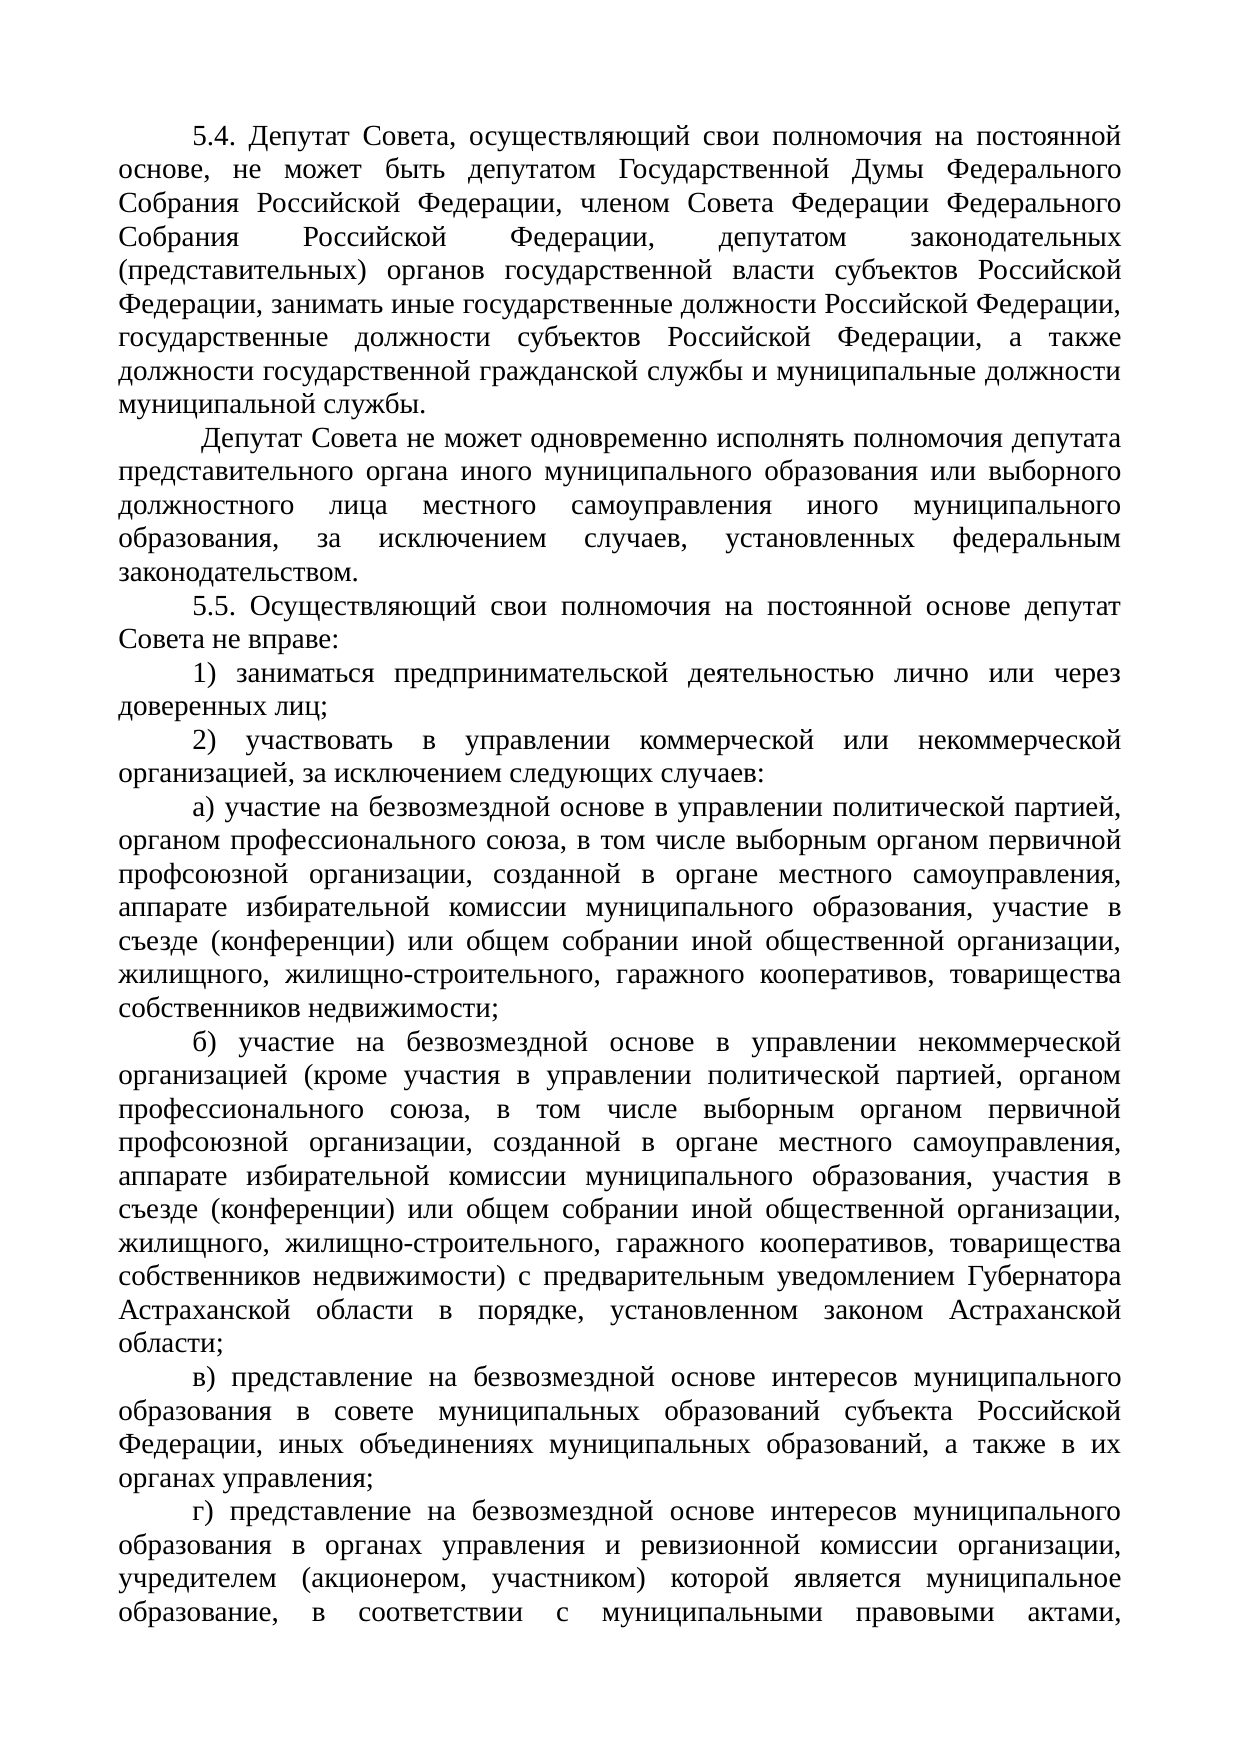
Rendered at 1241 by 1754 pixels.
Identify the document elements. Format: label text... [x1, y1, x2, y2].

text Депутат Совета не может одновременно исполнять полномочия депутата представительного органа иного муниципального образования или выборного должностного лица местного самоуправления иного муниципального образования, за исключением случаев, установленных федеральным законодательством. [118, 420, 1122, 588]
text 5.5. Осуществляющий свои полномочия на постоянной основе депутат Совета не вправе: [118, 588, 1122, 655]
text а) участие на безвозмездной основе в управлении политической партией, органом профессионального союза, в том числе выборным органом первичной профсоюзной организации, созданной в органе местного самоуправления, аппарате избирательной комиссии муниципального образования, участие в съезде (конференции) или общем собрании иной общественной организации, жилищного, жилищно-строительного, гаражного кооперативов, товарищества собственников недвижимости; [118, 789, 1122, 1024]
text 2) участвовать в управлении коммерческой или некоммерческой организацией, за исключением следующих случаев: [118, 722, 1122, 789]
text 1) заниматься предпринимательской деятельностью лично или через доверенных лиц; [118, 655, 1122, 722]
text в) представление на безвозмездной основе интересов муниципального образования в совете муниципальных образований субъекта Российской Федерации, иных объединениях муниципальных образований, а также в их органах управления; [118, 1359, 1122, 1493]
text б) участие на безвозмездной основе в управлении некоммерческой организацией (кроме участия в управлении политической партией, органом профессионального союза, в том числе выборным органом первичной профсоюзной организации, созданной в органе местного самоуправления, аппарате избирательной комиссии муниципального образования, участия в съезде (конференции) или общем собрании иной общественной организации, жилищного, жилищно-строительного, гаражного кооперативов, товарищества собственников недвижимости) с предварительным уведомлением Губернатора Астраханской области в порядке, установленном законом Астраханской области; [118, 1024, 1122, 1359]
text 5.4. Депутат Совета, осуществляющий свои полномочия на постоянной основе, не может быть депутатом Государственной Думы Федерального Собрания Российской Федерации, членом Совета Федерации Федерального Собрания Российской Федерации, депутатом законодательных (представительных) органов государственной власти субъектов Российской Федерации, занимать иные государственные должности Российской Федерации, государственные должности субъектов Российской Федерации, а также должности государственной гражданской службы и муниципальные должности муниципальной службы. [118, 118, 1122, 420]
text г) представление на безвозмездной основе интересов муниципального образования в органах управления и ревизионной комиссии организации, учредителем (акционером, участником) которой является муниципальное образование, в соответствии с муниципальными правовыми актами, [118, 1493, 1122, 1627]
